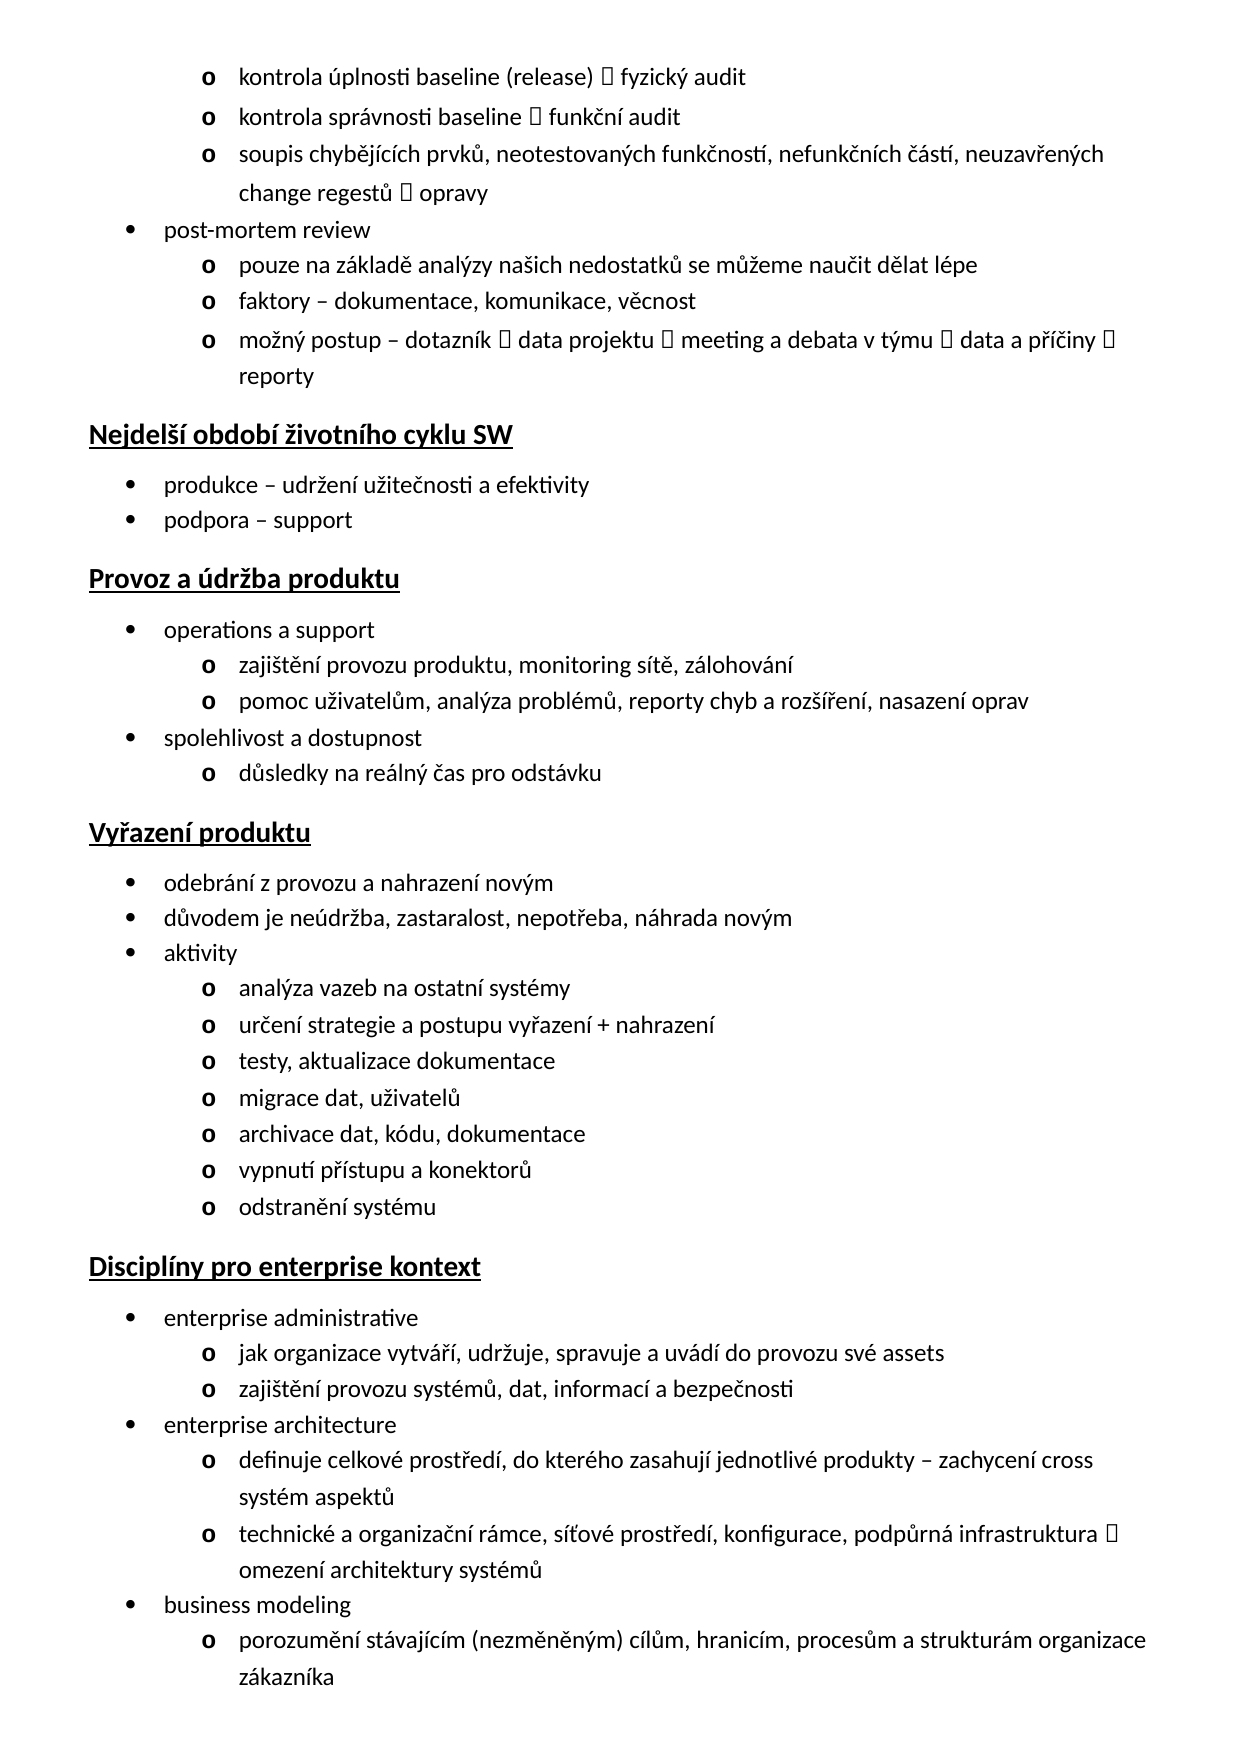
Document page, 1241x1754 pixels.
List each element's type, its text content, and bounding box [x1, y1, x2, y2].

subtitle Nejdelší období životního cyklu SW [88, 416, 1152, 452]
list jak organizace vytváří, udržuje, spravuje a uvádí do provozu své assets [201, 1337, 1152, 1368]
list analýza vazeb na ostatní systémy [201, 972, 1152, 1004]
list archivace dat, kódu, dokumentace [201, 1118, 1152, 1150]
list enterprise architecture [126, 1410, 1152, 1440]
list definuje celkové prostředí, do kterého zasahují jednotlivé produkty – zachycení cross systém aspektů [201, 1445, 1152, 1511]
list podpora – support [126, 505, 1152, 535]
list určení strategie a postupu vyřazení + nahrazení [201, 1009, 1152, 1041]
list business modeling [126, 1590, 1152, 1620]
list faktory – dokumentace, komunikace, věcnost [201, 285, 1152, 317]
list kontrola správnosti baseline  funkční audit [201, 98, 1152, 133]
subtitle Disciplíny pro enterprise kontext [88, 1248, 1152, 1284]
list soupis chybějících prvků, neotestovaných funkčností, nefunkčních částí, neuzavřených change regestů  opravy [201, 138, 1152, 209]
list možný postup – dotazník  data projektu  meeting a debata v týmu  data a příčiny  reporty [201, 322, 1152, 391]
list pouze na základě analýzy našich nedostatků se můžeme naučit dělat lépe [201, 249, 1152, 281]
list porozumění stávajícím (nezměněným) cílům, hranicím, procesům a strukturám organizace zákazníka [201, 1625, 1152, 1691]
list technické a organizační rámce, síťové prostředí, konfigurace, podpůrná infrastruktura  omezení architektury systémů [201, 1516, 1152, 1585]
list kontrola úplnosti baseline (release)  fyzický audit [201, 59, 1152, 93]
list důsledky na reálný čas pro odstávku [201, 757, 1152, 788]
list post-mortem review [126, 214, 1152, 244]
list důvodem je neúdržba, zastaralost, nepotřeba, náhrada novým [126, 902, 1152, 933]
list operations a support [126, 614, 1152, 644]
list zajištění provozu produktu, monitoring sítě, zálohování [201, 649, 1152, 681]
list migrace dat, uživatelů [201, 1082, 1152, 1113]
list testy, aktualizace dokumentace [201, 1045, 1152, 1077]
subtitle Provoz a údržba produktu [88, 561, 1152, 596]
list pomoc uživatelům, analýza problémů, reporty chyb a rozšíření, nasazení oprav [201, 685, 1152, 717]
list zajištění provozu systémů, dat, informací a bezpečnosti [201, 1373, 1152, 1405]
list odebrání z provozu a nahrazení novým [126, 867, 1152, 898]
list produkce – udržení užitečnosti a efektivity [126, 470, 1152, 500]
subtitle Vyřazení produktu [88, 814, 1152, 850]
list spolehlivost a dostupnost [126, 722, 1152, 752]
list aktivity [126, 937, 1152, 968]
list odstranění systému [201, 1191, 1152, 1223]
list vypnutí přístupu a konektorů [201, 1155, 1152, 1186]
list enterprise administrative [126, 1302, 1152, 1332]
